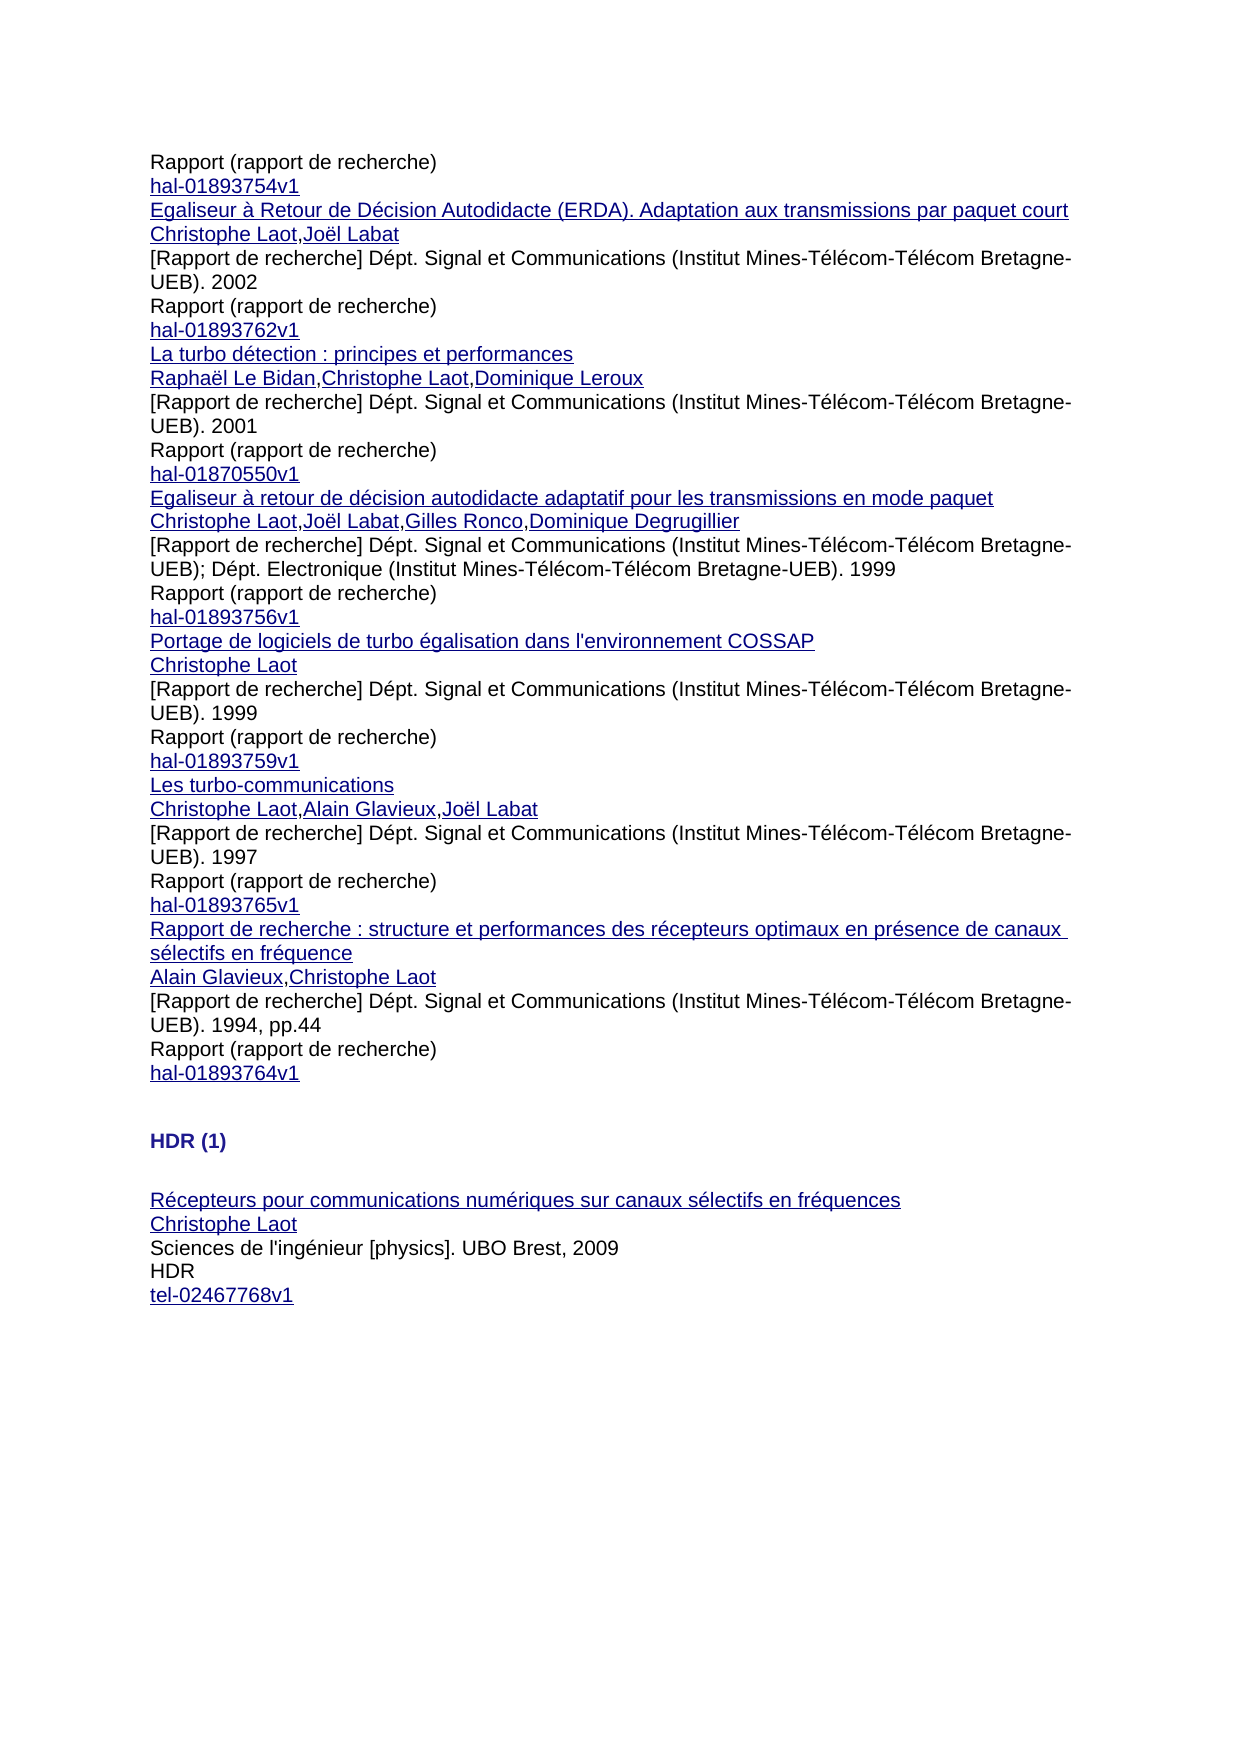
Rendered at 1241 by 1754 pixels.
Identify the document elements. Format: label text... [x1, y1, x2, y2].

table_cell Portage de logiciels de turbo égalisation dans l'environnement COSSAP Christophe Laot [Rapport de recherche] Dépt. Signal et Communications (Institut Mines-Télécom-Télécom Bretagne-UEB). 1999 Rapport (rapport de recherche) hal-01893759v1 [150, 629, 1090, 773]
table_cell La turbo détection : principes et performances Raphaël Le Bidan,Christophe Laot,Dominique Leroux [Rapport de recherche] Dépt. Signal et Communications (Institut Mines-Télécom-Télécom Bretagne-UEB). 2001 Rapport (rapport de recherche) hal-01870550v1 [150, 342, 1090, 485]
table_cell Les turbo-communications Christophe Laot,Alain Glavieux,Joël Labat [Rapport de recherche] Dépt. Signal et Communications (Institut Mines-Télécom-Télécom Bretagne-UEB). 1997 Rapport (rapport de recherche) hal-01893765v1 [150, 773, 1090, 917]
subtitle HDR (1) [150, 1129, 1090, 1153]
table_cell Rapport de recherche : structure et performances des récepteurs optimaux en présence de canaux sélectifs en fréquence Alain Glavieux,Christophe Laot [Rapport de recherche] Dépt. Signal et Communications (Institut Mines-Télécom-Télécom Bretagne-UEB). 1994, pp.44 Rapport (rapport de recherche) hal-01893764v1 [150, 917, 1090, 1084]
table_cell Egaliseur à Retour de Décision Autodidacte (ERDA). Adaptation aux transmissions par paquet court Christophe Laot,Joël Labat [Rapport de recherche] Dépt. Signal et Communications (Institut Mines-Télécom-Télécom Bretagne-UEB). 2002 Rapport (rapport de recherche) hal-01893762v1 [150, 198, 1090, 342]
table_header Récepteurs pour communications numériques sur canaux sélectifs en fréquences Christophe Laot Sciences de l'ingénieur [physics]. UBO Brest, 2009 HDR tel-02467768v1 [150, 1188, 1090, 1307]
table_cell Egaliseur à retour de décision autodidacte adaptatif pour les transmissions en mode paquet Christophe Laot,Joël Labat,Gilles Ronco,Dominique Degrugillier [Rapport de recherche] Dépt. Signal et Communications (Institut Mines-Télécom-Télécom Bretagne-UEB); Dépt. Electronique (Institut Mines-Télécom-Télécom Bretagne-UEB). 1999 Rapport (rapport de recherche) hal-01893756v1 [150, 485, 1090, 629]
table_cell Rapport (rapport de recherche) hal-01893754v1 [150, 150, 1090, 198]
